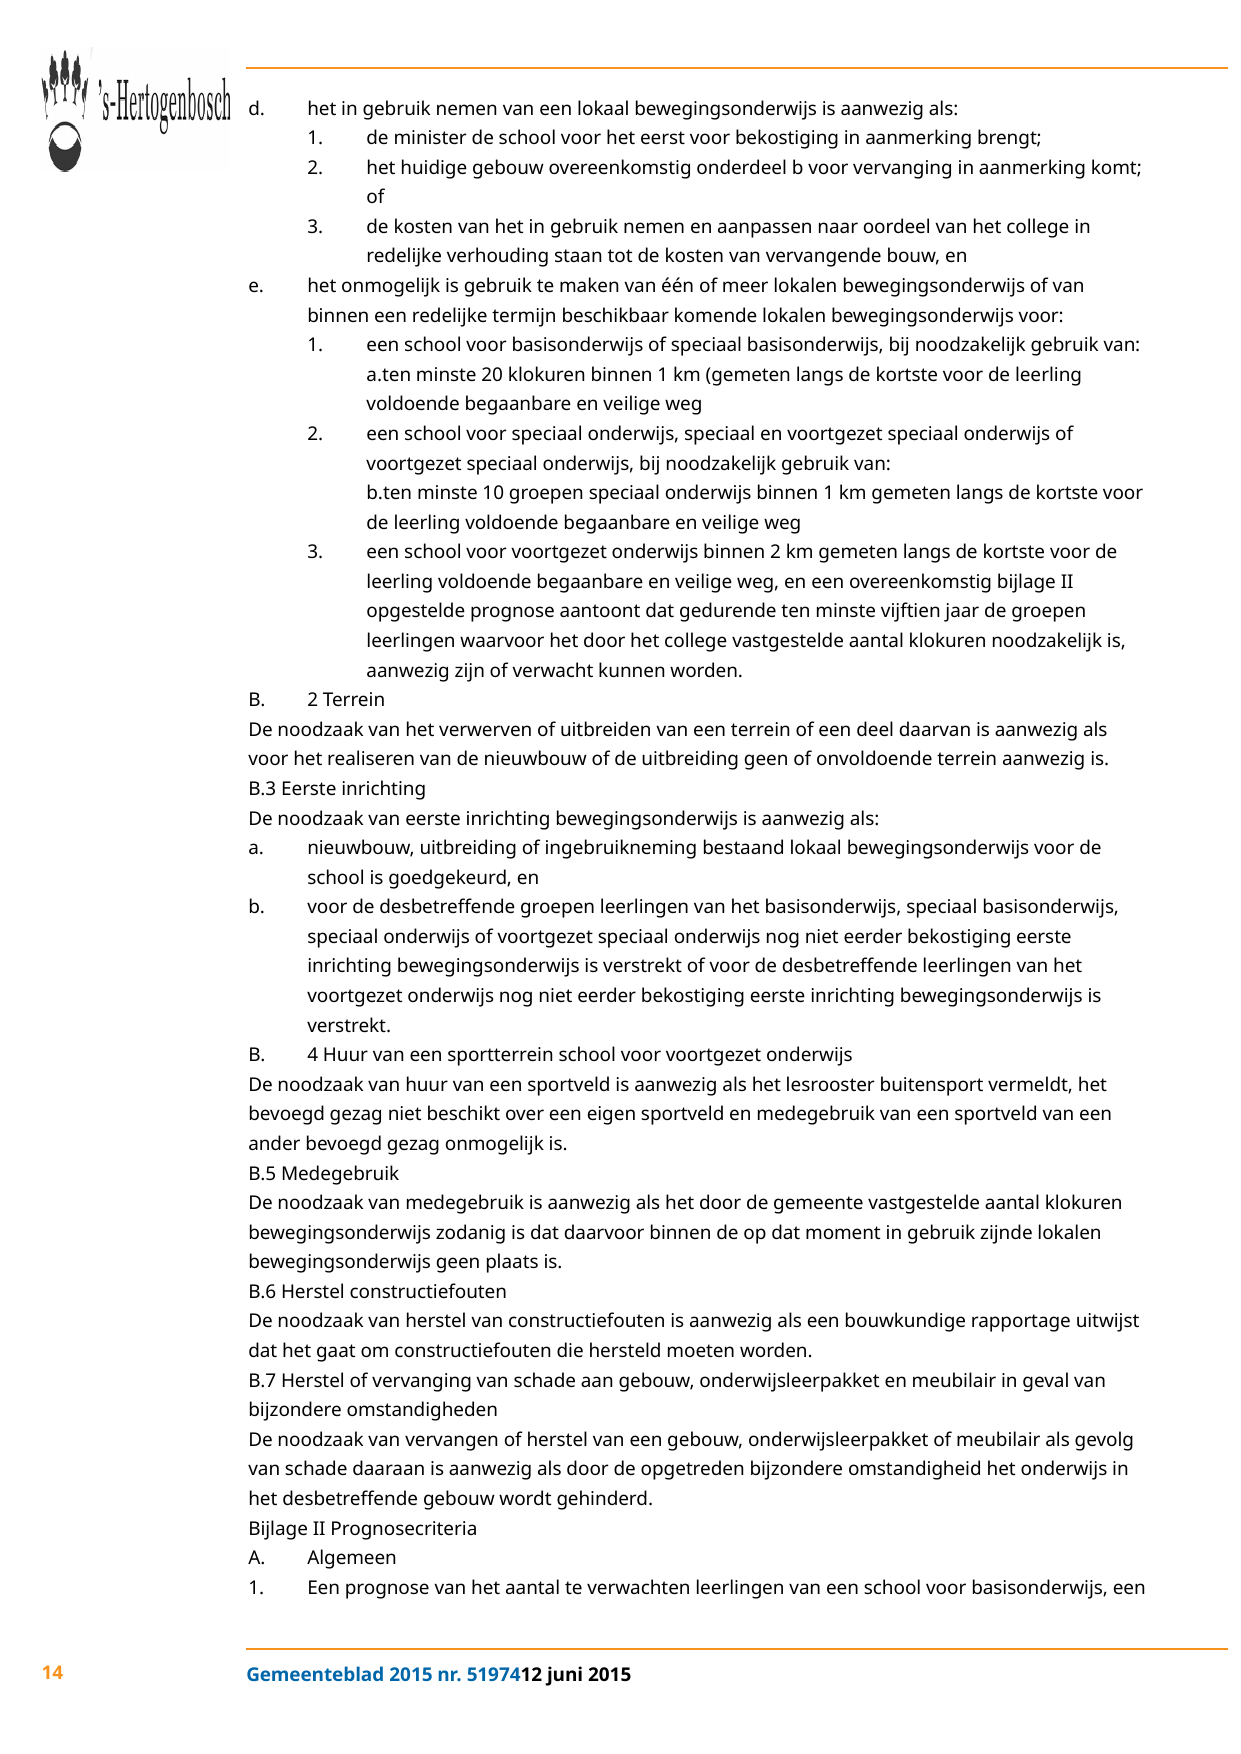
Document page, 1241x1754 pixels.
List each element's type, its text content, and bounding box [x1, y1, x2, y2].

text B.3 Eerste inrichting [248, 775, 1152, 801]
list b.ten minste 10 groepen speciaal onderwijs binnen 1 km gemeten langs de kortste voor de leerling voldoende begaanbare en veilige weg [307, 479, 1152, 535]
list nieuwbouw, uitbreiding of ingebruikneming bestaand lokaal bewegingsonderwijs voor de school is goedgekeurd, en [248, 834, 1152, 890]
list Een prognose van het aantal te verwachten leerlingen van een school voor basisonderwijs, een [248, 1574, 1152, 1600]
list de minister de school voor het eerst voor bekostiging in aanmerking brengt; [307, 124, 1152, 150]
picture [41, 47, 231, 172]
text B.7 Herstel of vervanging van schade aan gebouw, onderwijsleerpakket en meubilair in geval van bijzondere omstandigheden [248, 1367, 1152, 1422]
list een school voor voortgezet onderwijs binnen 2 km gemeten langs de kortste voor de leerling voldoende begaanbare en veilige weg, en een overeenkomstig bijlage II opgestelde prognose aantoont dat gedurende ten minste vijftien jaar de groepen leerlingen waarvoor het door het college vastgestelde aantal klokuren noodzakelijk is, aanwezig zijn of verwacht kunnen worden. [307, 538, 1152, 683]
text De noodzaak van vervangen of herstel van een gebouw, onderwijsleerpakket of meubilair als gevolg van schade daaraan is aanwezig als door de opgetreden bijzondere omstandigheid het onderwijs in het desbetreffende gebouw wordt gehinderd. [248, 1426, 1152, 1511]
list een school voor speciaal onderwijs, speciaal en voortgezet speciaal onderwijs of voortgezet speciaal onderwijs, bij noodzakelijk gebruik van: [307, 420, 1152, 476]
text De noodzaak van huur van een sportveld is aanwezig als het lesrooster buitensport vermeldt, het bevoegd gezag niet beschikt over een eigen sportveld en medegebruik van een sportveld van een ander bevoegd gezag onmogelijk is. [248, 1071, 1152, 1156]
text De noodzaak van herstel van constructiefouten is aanwezig als een bouwkundige rapportage uitwijst dat het gaat om constructiefouten die hersteld moeten worden. [248, 1308, 1152, 1363]
text B.5 Medegebruik [248, 1160, 1152, 1186]
list 4 Huur van een sportterrein school voor voortgezet onderwijs [248, 1041, 1152, 1067]
list het in gebruik nemen van een lokaal bewegingsonderwijs is aanwezig als: [248, 95, 1152, 121]
list het onmogelijk is gebruik te maken van één of meer lokalen bewegingsonderwijs of van binnen een redelijke termijn beschikbaar komende lokalen bewegingsonderwijs voor: [248, 272, 1152, 328]
list het huidige gebouw overeenkomstig onderdeel b voor vervanging in aanmerking komt; of [307, 154, 1152, 209]
list voor de desbetreffende groepen leerlingen van het basisonderwijs, speciaal basisonderwijs, speciaal onderwijs of voortgezet speciaal onderwijs nog niet eerder bekostiging eerste inrichting bewegingsonderwijs is verstrekt of voor de desbetreffende leerlingen van het voortgezet onderwijs nog niet eerder bekostiging eerste inrichting bewegingsonderwijs is verstrekt. [248, 893, 1152, 1038]
text B.6 Herstel constructiefouten [248, 1278, 1152, 1304]
text De noodzaak van het verwerven of uitbreiden van een terrein of een deel daarvan is aanwezig als voor het realiseren van de nieuwbouw of de uitbreiding geen of onvoldoende terrein aanwezig is. [248, 716, 1152, 771]
list 2 Terrein [248, 686, 1152, 712]
text De noodzaak van medegebruik is aanwezig als het door de gemeente vastgestelde aantal klokuren bewegingsonderwijs zodanig is dat daarvoor binnen de op dat moment in gebruik zijnde lokalen bewegingsonderwijs geen plaats is. [248, 1189, 1152, 1274]
text Bijlage II Prognosecriteria [248, 1515, 1152, 1541]
list een school voor basisonderwijs of speciaal basisonderwijs, bij noodzakelijk gebruik van: [307, 331, 1152, 357]
list Algemeen [248, 1544, 1152, 1570]
list de kosten van het in gebruik nemen en aanpassen naar oordeel van het college in redelijke verhouding staan tot de kosten van vervangende bouw, en [307, 213, 1152, 268]
text De noodzaak van eerste inrichting bewegingsonderwijs is aanwezig als: [248, 805, 1152, 831]
list a.ten minste 20 klokuren binnen 1 km (gemeten langs de kortste voor de leerling voldoende begaanbare en veilige weg [307, 361, 1152, 416]
